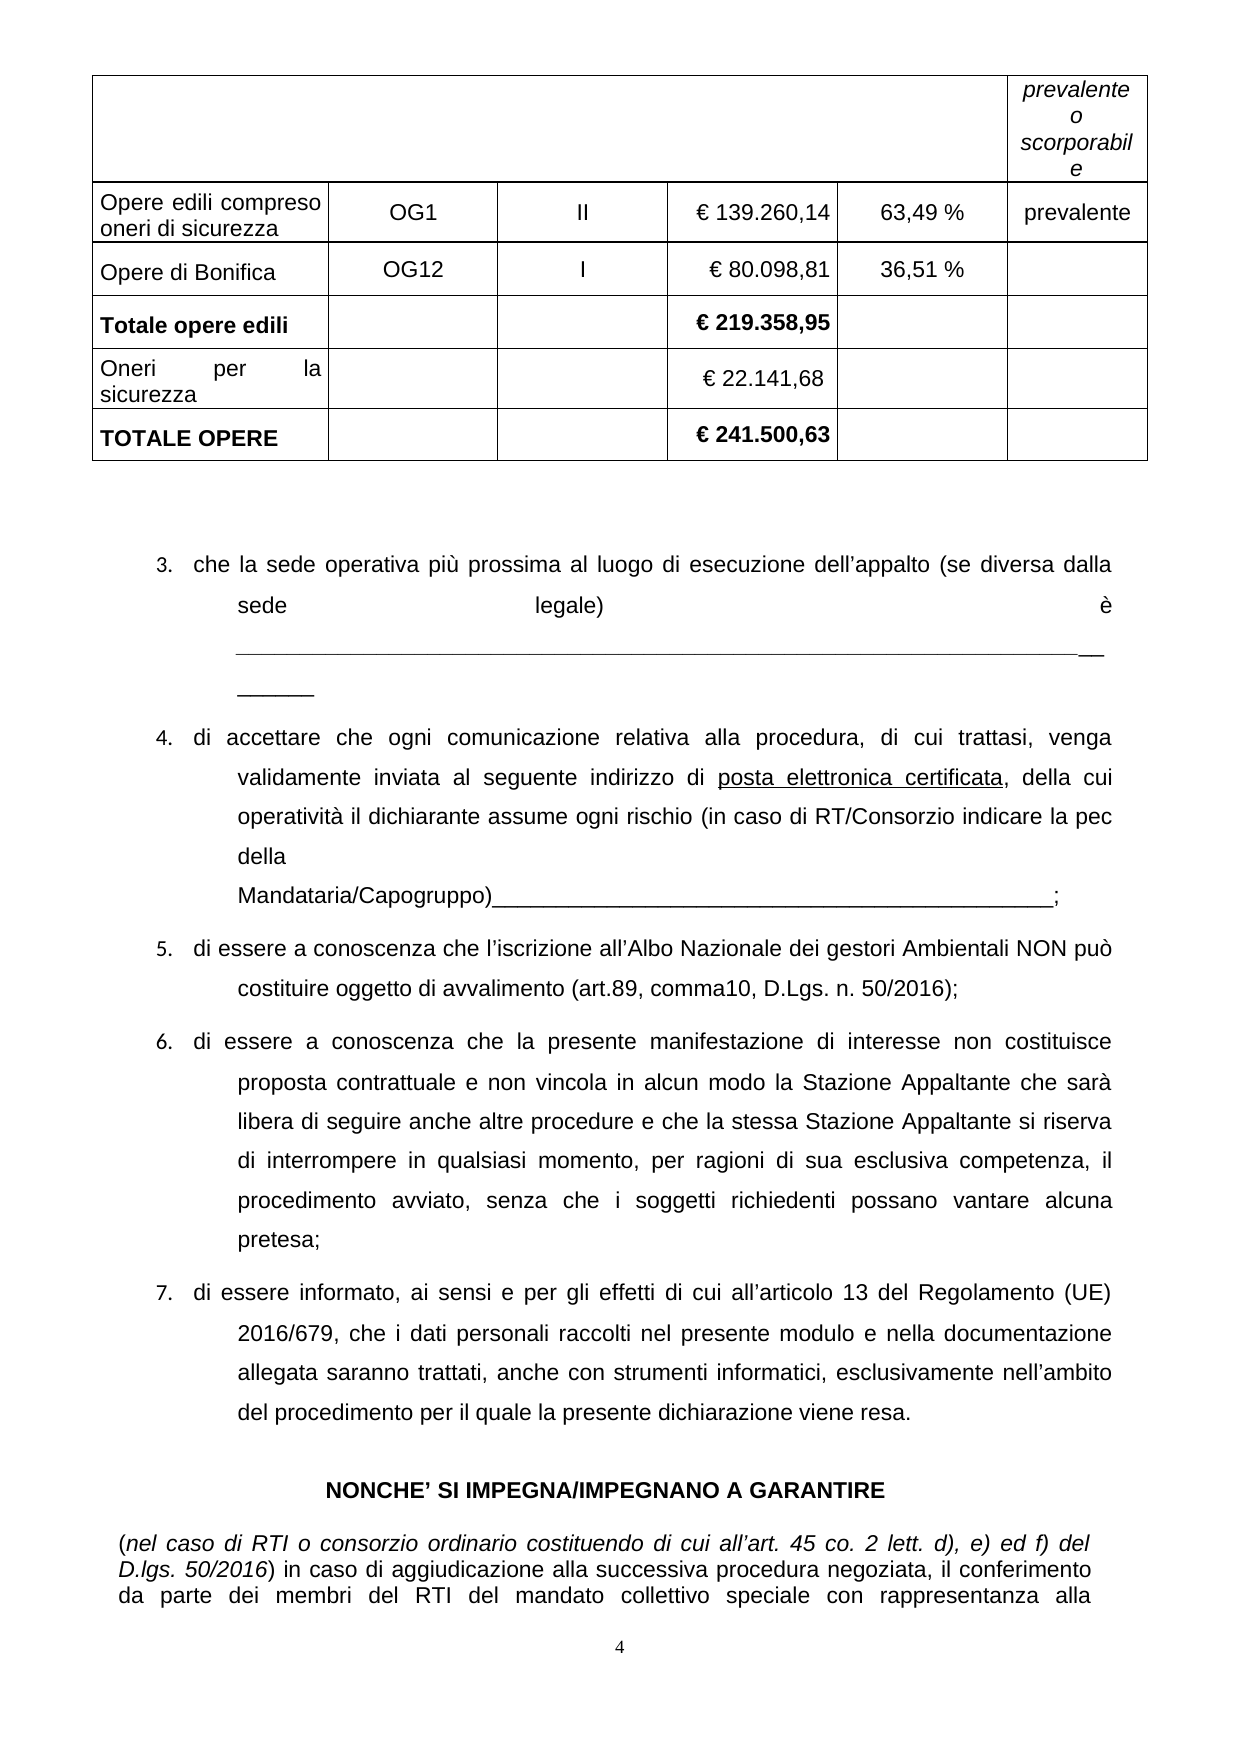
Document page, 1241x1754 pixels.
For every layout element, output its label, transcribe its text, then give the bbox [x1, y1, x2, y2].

list che la sede operativa più prossima al luogo di esecuzione dell’appalto (se diversa dalla sede legale) è __________________________________________________________________________ [156, 551, 1113, 697]
table_cell Opere edili compreso oneri di sicurezza [93, 183, 328, 241]
table_cell [1008, 409, 1147, 460]
table_cell [93, 76, 329, 181]
table_cell € 139.260,14 [668, 183, 837, 241]
list di accettare che ogni comunicazione relativa alla procedura, di cui trattasi, venga validamente inviata al seguente indirizzo di posta elettronica certificata, della cui operatività il dichiarante assume ogni rischio (in caso di RT/Consorzio indicare la pec della Mandataria/Capogruppo)____________________________________________; [156, 723, 1113, 909]
table_cell [498, 349, 667, 408]
table_cell [668, 76, 837, 181]
list di essere a conoscenza che la presente manifestazione di interesse non costituisce proposta contrattuale e non vincola in alcun modo la Stazione Appaltante che sarà libera di seguire anche altre procedure e che la stessa Stazione Appaltante si riserva di interrompere in qualsiasi momento, per ragioni di sua esclusiva competenza, il procedimento avviato, senza che i soggetti richiedenti possano vantare alcuna pretesa; [156, 1027, 1113, 1253]
table_cell 36,51 % [838, 243, 1007, 295]
table_cell [838, 349, 1007, 408]
table_cell € 80.098,81 [668, 243, 837, 295]
table_cell prevalente o scorporabile [1008, 76, 1147, 181]
table_cell [838, 296, 1007, 348]
table_cell [1008, 349, 1147, 408]
table_cell € 219.358,95 [668, 296, 837, 348]
table_cell [329, 409, 497, 460]
table_cell I [498, 243, 667, 295]
table_cell OG12 [329, 243, 497, 295]
table_cell € 241.500,63 [668, 409, 837, 460]
table_cell II [498, 183, 667, 241]
table_cell Opere di Bonifica [93, 243, 328, 295]
table_cell Totale opere edili [93, 296, 328, 348]
table_cell [329, 296, 497, 348]
table_cell [1008, 296, 1147, 348]
table_cell € 22.141,68 [668, 349, 837, 408]
table_cell [838, 409, 1007, 460]
list di essere informato, ai sensi e per gli effetti di cui all’articolo 13 del Regolamento (UE) 2016/679, che i dati personali raccolti nel presente modulo e nella documentazione allegata saranno trattati, anche con strumenti informatici, esclusivamente nell’ambito del procedimento per il quale la presente dichiarazione viene resa. [156, 1278, 1113, 1425]
table_cell Oneri per la sicurezza [93, 349, 328, 408]
text NONCHE’ SI IMPEGNA/IMPEGNANO A GARANTIRE [118, 1476, 1093, 1505]
table_cell OG1 [329, 183, 497, 241]
table_cell prevalente [1008, 183, 1147, 241]
table_cell [1008, 243, 1147, 295]
table_cell [329, 349, 497, 408]
table_cell [329, 76, 498, 181]
text (nel caso di RTI o consorzio ordinario costituendo di cui all’art. 45 co. 2 lett. d), e) ed f) del D.lgs. 50/2016) in caso di aggiudicazione alla successiva procedura negoziata, il conferimento da parte dei membri del RTI del mandato collettivo speciale con rappresentanza alla [118, 1530, 1092, 1609]
table_cell TOTALE OPERE [93, 409, 328, 460]
list di essere a conoscenza che l’iscrizione all’Albo Nazionale dei gestori Ambientali NON può costituire oggetto di avvalimento (art.89, comma10, D.Lgs. n. 50/2016); [156, 934, 1113, 1002]
table_cell [498, 76, 668, 181]
table_cell [838, 76, 1007, 181]
table_cell 63,49 % [838, 183, 1007, 241]
table_cell [498, 296, 667, 348]
table_cell [498, 409, 667, 460]
